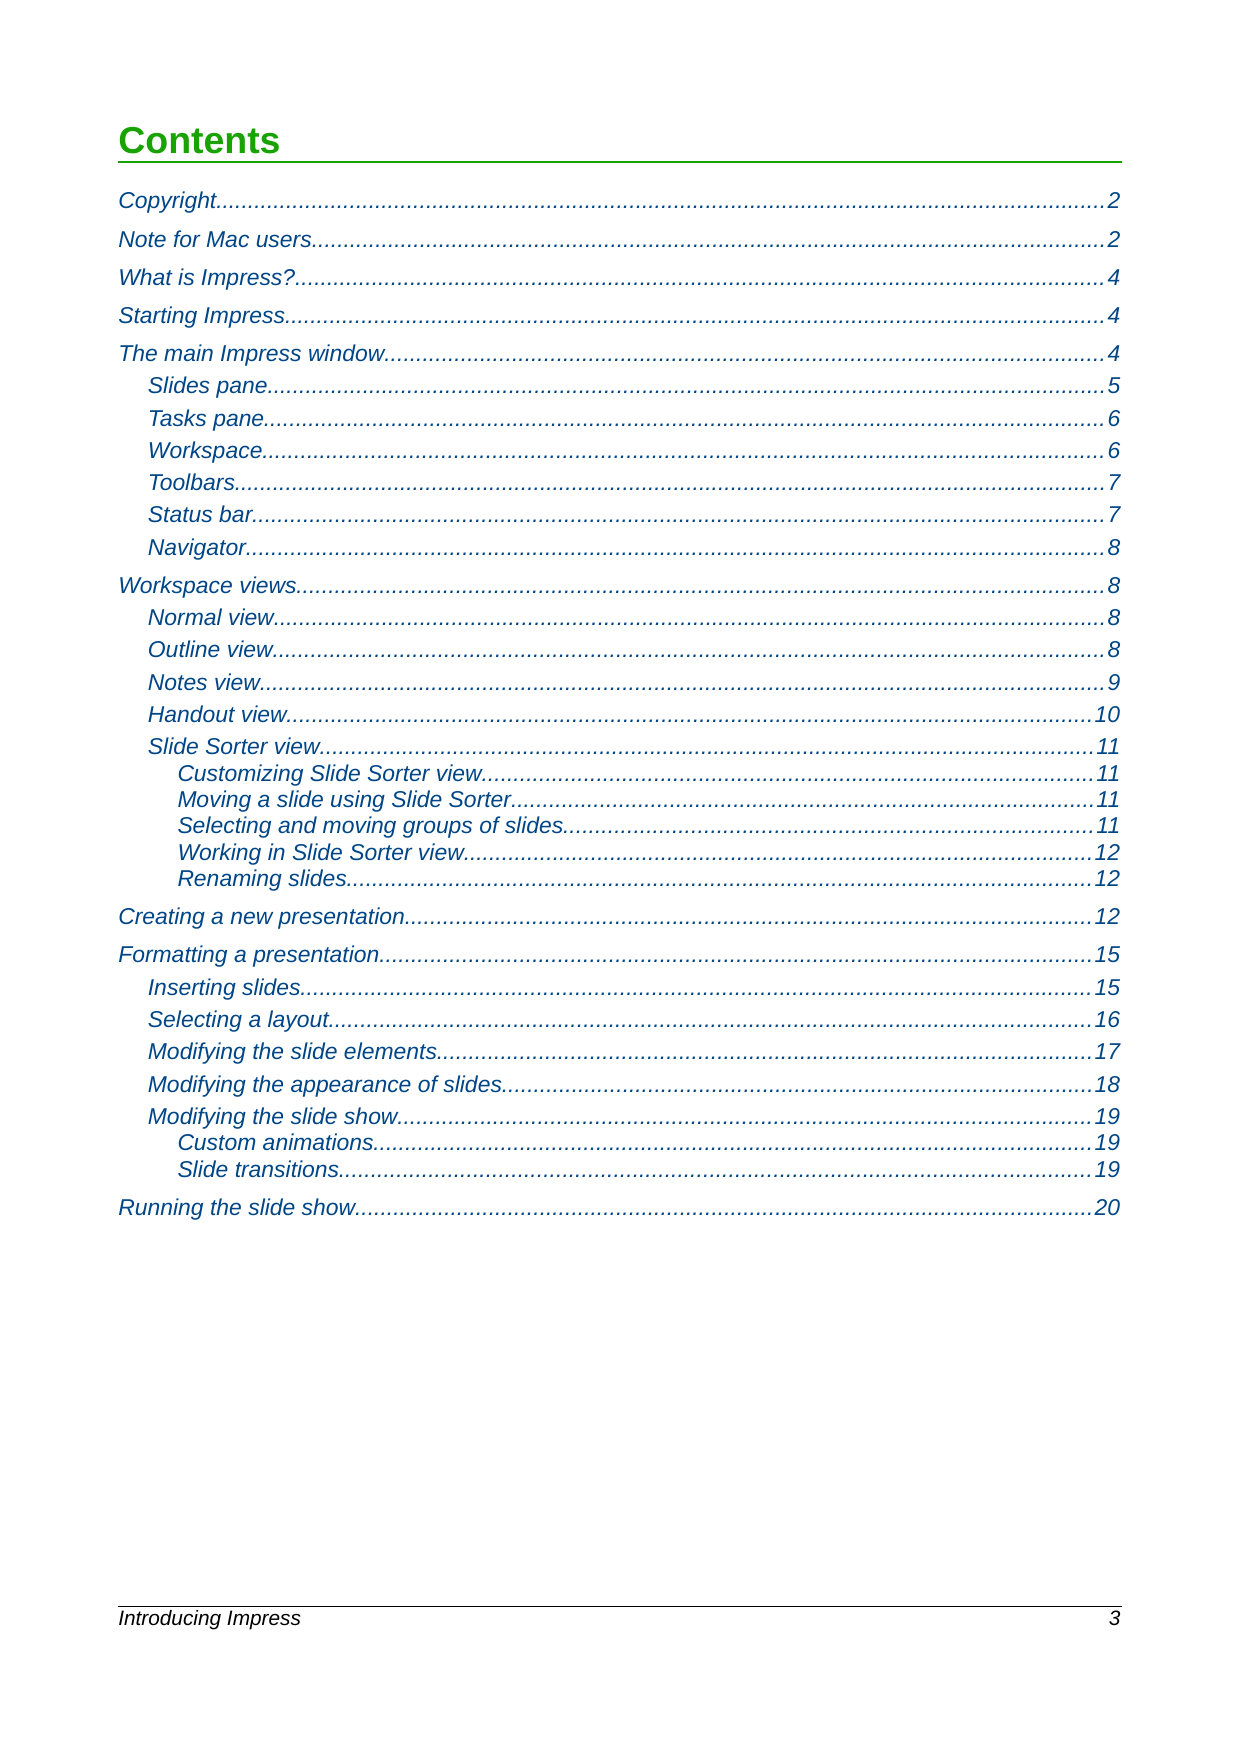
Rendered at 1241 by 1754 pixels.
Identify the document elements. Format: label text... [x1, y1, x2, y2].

text Slides pane 5 [148, 372, 1122, 399]
text Modifying the slide elements 17 [148, 1038, 1122, 1064]
text Tasks pane 6 [148, 404, 1122, 431]
text Customizing Slide Sorter view 11 [177, 760, 1122, 786]
text Contents [118, 118, 1122, 161]
text Inserting slides 15 [148, 974, 1122, 1000]
text Workspace views 8 [118, 572, 1122, 598]
text Slide transitions 19 [177, 1156, 1122, 1182]
text Workspace 6 [148, 437, 1122, 463]
text Formatting a presentation 15 [118, 941, 1122, 968]
text Modifying the appearance of slides 18 [148, 1071, 1122, 1097]
text The main Impress window 4 [118, 340, 1122, 366]
text Selecting and moving groups of slides 11 [177, 812, 1122, 839]
text Starting Impress 4 [118, 302, 1122, 328]
text Handout view 10 [148, 701, 1122, 727]
text Copyright 2 [118, 187, 1122, 214]
text Notes view 9 [148, 669, 1122, 695]
text What is Impress? 4 [118, 264, 1122, 290]
text Renaming slides 12 [177, 865, 1122, 891]
text Moving a slide using Slide Sorter 11 [177, 786, 1122, 812]
text Outline view 8 [148, 636, 1122, 663]
text Working in Slide Sorter view 12 [177, 839, 1122, 865]
text Note for Mac users 2 [118, 226, 1122, 252]
text Modifying the slide show 19 [148, 1103, 1122, 1129]
text Running the slide show 20 [118, 1194, 1122, 1220]
text Status bar 7 [148, 501, 1122, 528]
text Custom animations 19 [177, 1129, 1122, 1156]
text Normal view 8 [148, 604, 1122, 631]
text Navigator 8 [148, 534, 1122, 560]
text Slide Sorter view 11 [148, 733, 1122, 760]
text Selecting a layout 16 [148, 1006, 1122, 1032]
text Toolbars 7 [148, 469, 1122, 496]
text Creating a new presentation 12 [118, 903, 1122, 929]
